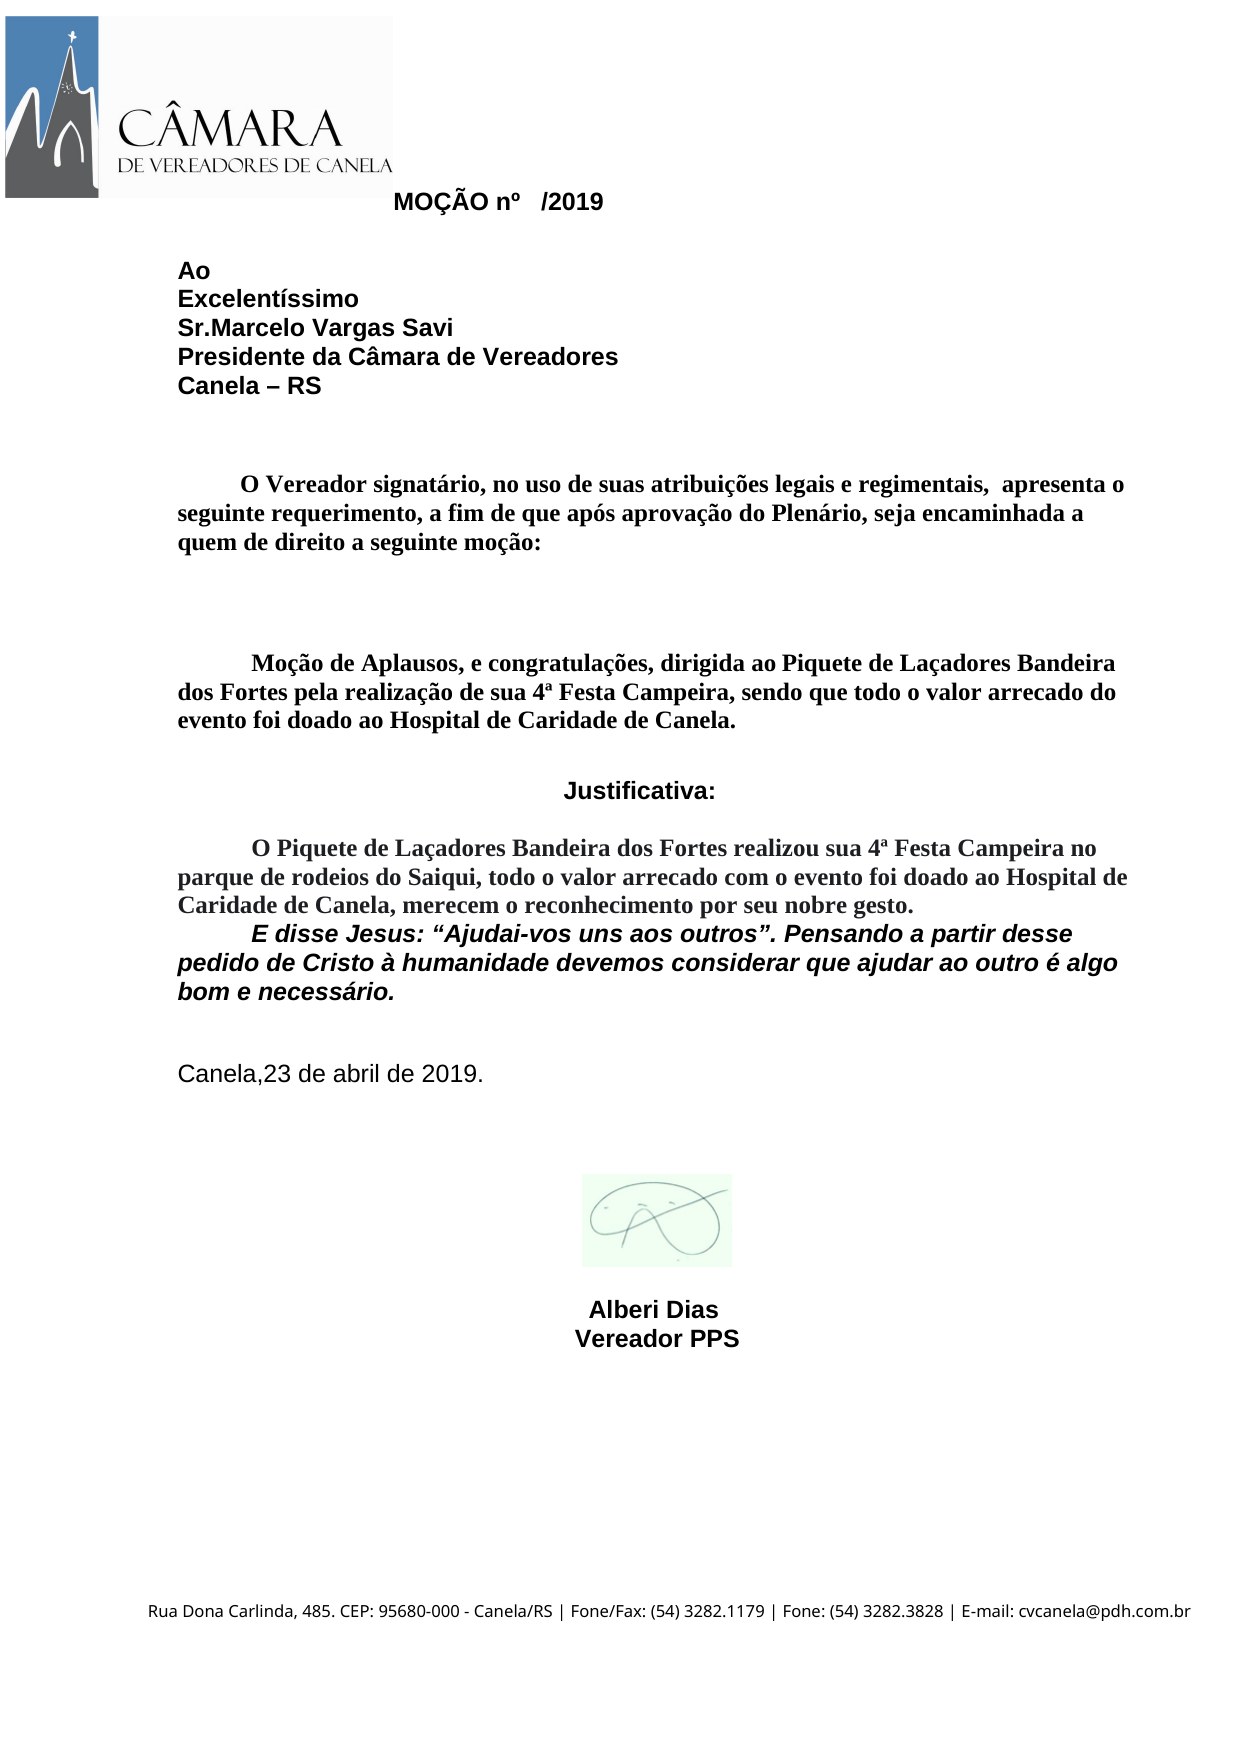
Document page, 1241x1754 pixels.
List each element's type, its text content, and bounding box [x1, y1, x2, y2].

text Justificativa: [177, 776, 1137, 804]
text Sr.Marcelo Vargas Savi [177, 313, 1137, 342]
text MOÇÃO nº /2019 [177, 187, 1137, 216]
text Moção de Aplausos, e congratulações, dirigida ao Piquete de Laçadores Bandeira dos Fortes pela realização de sua 4ª Festa Campeira, sendo que todo o valor arrecado do evento foi doado ao Hospital de Caridade de Canela. [177, 648, 1137, 734]
text Alberi Dias [177, 1295, 1137, 1324]
text O Piquete de Laçadores Bandeira dos Fortes realizou sua 4ª Festa Campeira no parque de rodeios do Saiqui, todo o valor arrecado com o evento foi doado ao Hospital de Caridade de Canela, merecem o reconhecimento por seu nobre gesto. E disse Jesus: “Ajudai-vos uns aos outros”. Pensando a partir desse pedido de Cristo à humanidade devemos considerar que ajudar ao outro é algo bom e necessário. [177, 833, 1137, 1006]
text Presidente da Câmara de Vereadores [177, 342, 1137, 371]
text Canela,23 de abril de 2019. [177, 1059, 1137, 1088]
text Canela – RS [177, 371, 1137, 399]
text O Vereador signatário, no uso de suas atribuições legais e regimentais, apresenta o seguinte requerimento, a fim de que após aprovação do Plenário, seja encaminhada a quem de direito a seguinte moção: [177, 469, 1137, 556]
picture [582, 1174, 733, 1267]
text Vereador PPS [177, 1324, 1137, 1353]
picture [5, 16, 393, 198]
text Excelentíssimo [177, 284, 1137, 313]
text Ao [177, 256, 1137, 284]
